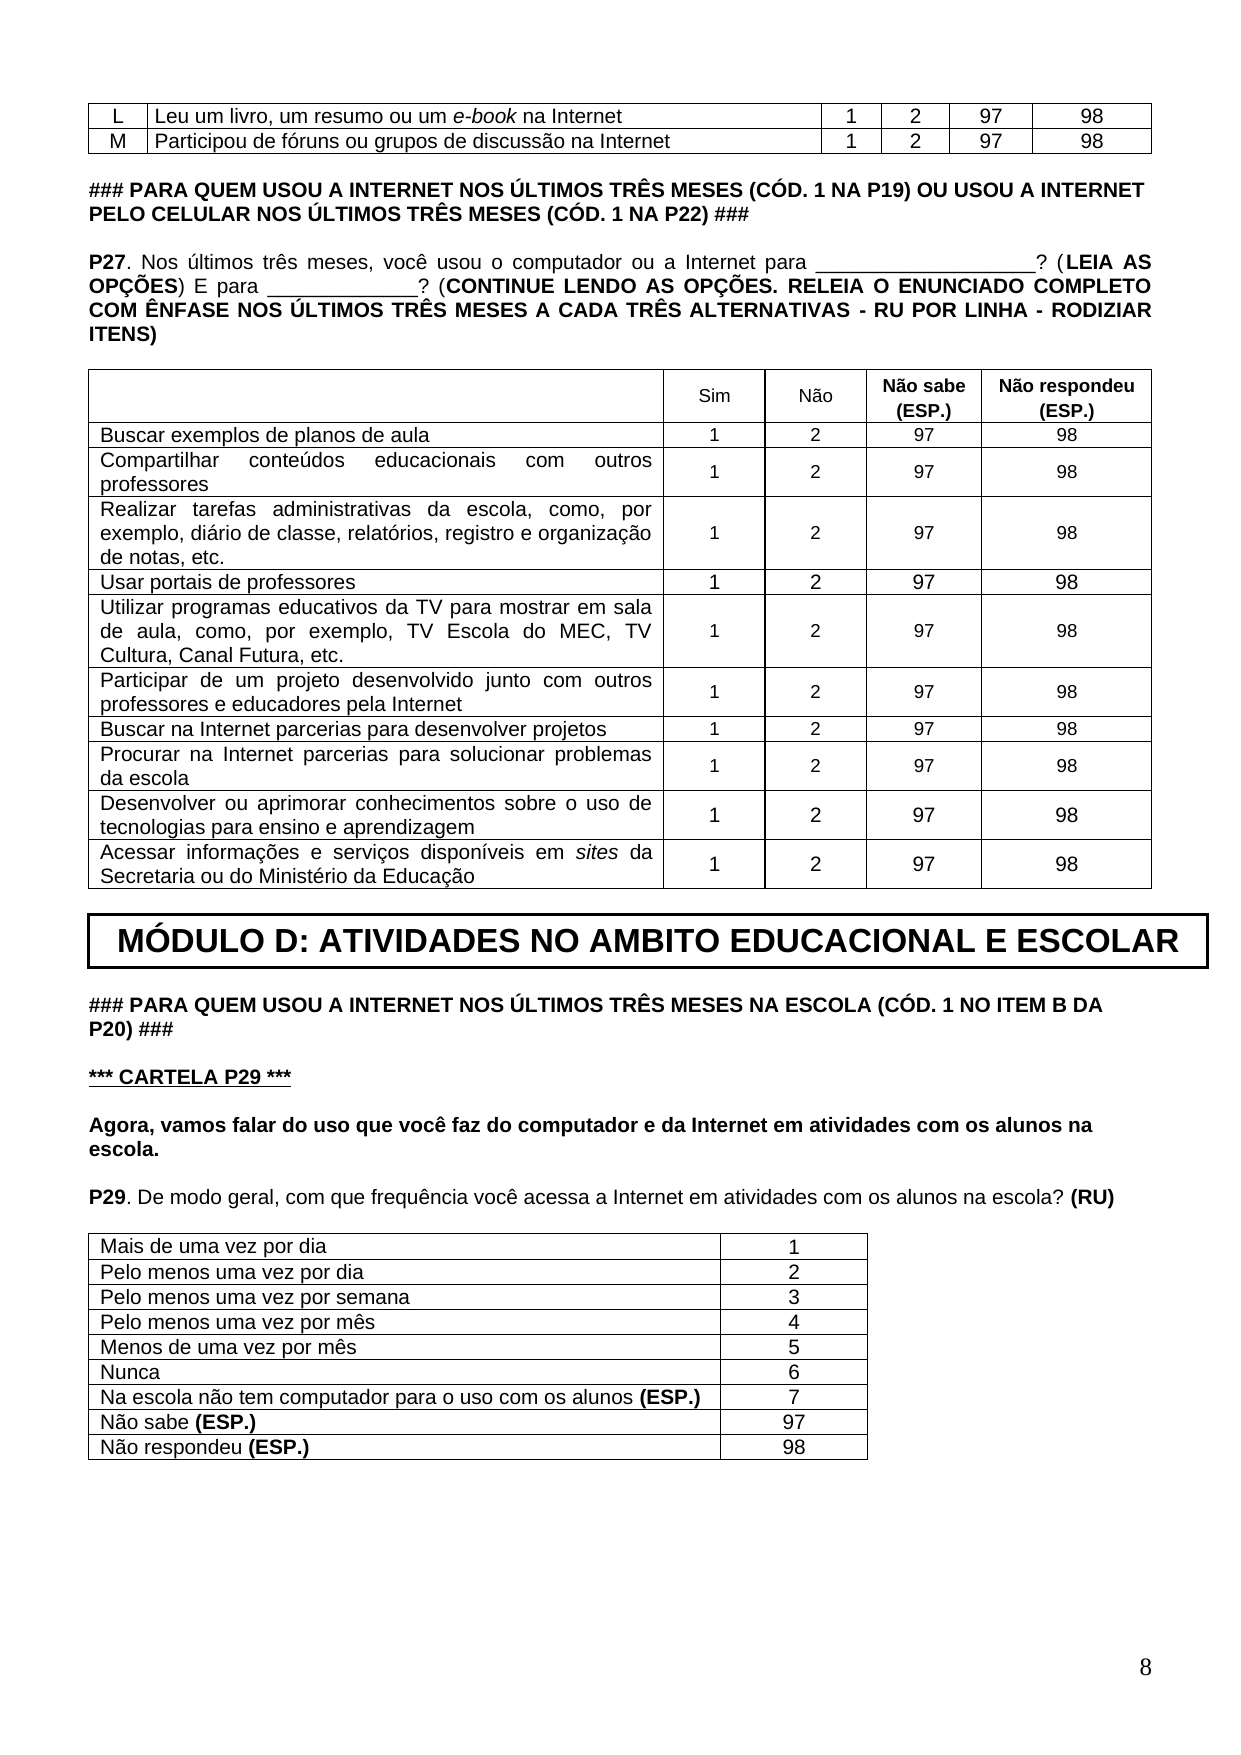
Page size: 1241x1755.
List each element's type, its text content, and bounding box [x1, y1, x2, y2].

table_cell Pelo menos uma vez por semana [89, 1285, 720, 1309]
table_cell 97 [867, 595, 981, 667]
table_cell Compartilhar conteúdos educacionais com outros professores [89, 448, 663, 496]
table_cell 2 [882, 104, 949, 128]
table_header [89, 370, 663, 422]
table_cell 97 [867, 497, 981, 569]
table_cell 97 [867, 423, 981, 447]
table_cell 1 [664, 448, 764, 496]
table_cell 98 [1033, 129, 1151, 153]
table_cell 2 [766, 423, 866, 447]
table_cell Não sabe (ESP.) [89, 1410, 720, 1434]
table_cell 97 [867, 791, 981, 838]
text ### PARA QUEM USOU A INTERNET NOS ÚLTIMOS TRÊS MESES (CÓD. 1 NA P19) OU USOU A INTERNET PELO CELULAR NOS ÚLTIMOS TRÊS MESES (CÓD. 1 NA P22) ### [89, 178, 1152, 226]
table_cell 1 [822, 129, 881, 153]
table_cell 2 [766, 717, 866, 741]
table_cell Usar portais de professores [89, 570, 663, 594]
table_cell 98 [982, 595, 1151, 667]
table_cell 98 [982, 668, 1151, 716]
table_header Sim [664, 370, 764, 422]
table_cell Nunca [89, 1360, 720, 1384]
table_cell 97 [867, 668, 981, 716]
table_cell 4 [721, 1310, 867, 1334]
table_cell 2 [766, 595, 866, 667]
table_cell 98 [982, 840, 1151, 887]
table_cell Pelo menos uma vez por mês [89, 1310, 720, 1334]
table_cell Realizar tarefas administrativas da escola, como, por exemplo, diário de classe, relatórios, registro e organização de notas, etc. [89, 497, 663, 569]
table_header Não [766, 370, 866, 422]
table_cell 7 [721, 1385, 867, 1409]
table_cell Não respondeu (ESP.) [89, 1435, 720, 1459]
table_cell Procurar na Internet parcerias para solucionar problemas da escola [89, 742, 663, 789]
table_cell 98 [982, 717, 1151, 741]
table_cell 1 [664, 423, 764, 447]
table_cell 97 [950, 129, 1032, 153]
table_header MÓDULO D: ATIVIDADES NO AMBITO EDUCACIONAL E ESCOLAR [90, 916, 1206, 966]
table_cell 98 [721, 1435, 867, 1459]
table_cell 2 [766, 497, 866, 569]
text P29. De modo geral, com que frequência você acessa a Internet em atividades com os alunos na escola? (RU) [89, 1185, 1152, 1209]
text ### PARA QUEM USOU A INTERNET NOS ÚLTIMOS TRÊS MESES NA ESCOLA (CÓD. 1 NO ITEM B DA P20) ### [89, 993, 1152, 1041]
table_cell 98 [982, 497, 1151, 569]
table_cell M [89, 129, 147, 153]
table_cell 6 [721, 1360, 867, 1384]
table_cell 3 [721, 1285, 867, 1309]
table_cell 1 [664, 668, 764, 716]
table_cell Leu um livro, um resumo ou um e-book na Internet [148, 104, 821, 128]
table_cell 1 [822, 104, 881, 128]
table_cell Pelo menos uma vez por dia [89, 1260, 720, 1284]
table_cell 98 [982, 570, 1151, 594]
table_cell 2 [766, 840, 866, 887]
table_cell 2 [721, 1260, 867, 1284]
table_cell 97 [867, 448, 981, 496]
table_cell 97 [867, 742, 981, 789]
table_cell 98 [982, 448, 1151, 496]
table_cell 1 [664, 840, 764, 887]
table_cell 1 [664, 497, 764, 569]
text Agora, vamos falar do uso que você faz do computador e da Internet em atividades com os alunos na escola. [89, 1113, 1152, 1161]
text *** CARTELA P29 *** [89, 1065, 1152, 1089]
table_cell 98 [982, 791, 1151, 838]
table_cell 97 [867, 717, 981, 741]
table_cell 97 [721, 1410, 867, 1434]
table_cell 97 [867, 840, 981, 887]
table_cell 97 [867, 570, 981, 594]
table_cell 1 [664, 570, 764, 594]
table_cell Desenvolver ou aprimorar conhecimentos sobre o uso de tecnologias para ensino e aprendizagem [89, 791, 663, 838]
table_cell 98 [982, 423, 1151, 447]
table_cell 2 [882, 129, 949, 153]
table_cell Utilizar programas educativos da TV para mostrar em sala de aula, como, por exemplo, TV Escola do MEC, TV Cultura, Canal Futura, etc. [89, 595, 663, 667]
table_cell 2 [766, 668, 866, 716]
table_cell 2 [766, 448, 866, 496]
table_cell 1 [664, 717, 764, 741]
table_header Não respondeu (ESP.) [982, 370, 1151, 422]
table_cell Menos de uma vez por mês [89, 1335, 720, 1359]
table_cell Buscar exemplos de planos de aula [89, 423, 663, 447]
table_cell Participar de um projeto desenvolvido junto com outros professores e educadores pela Internet [89, 668, 663, 716]
table_cell 2 [766, 742, 866, 789]
table_cell 1 [664, 595, 764, 667]
table_cell Acessar informações e serviços disponíveis em sites da Secretaria ou do Ministério da Educação [89, 840, 663, 887]
table_header Mais de uma vez por dia [89, 1234, 720, 1259]
table_cell 1 [664, 742, 764, 789]
table_cell 1 [664, 791, 764, 838]
table_cell 2 [766, 570, 866, 594]
table_cell Buscar na Internet parcerias para desenvolver projetos [89, 717, 663, 741]
table_cell 5 [721, 1335, 867, 1359]
table_cell 2 [766, 791, 866, 838]
table_cell 98 [982, 742, 1151, 789]
table_header 1 [721, 1234, 867, 1259]
table_cell 97 [950, 104, 1032, 128]
table_cell 98 [1033, 104, 1151, 128]
text P27. Nos últimos três meses, você usou o computador ou a Internet para ___________________? (LEIA AS OPÇÕES) E para _____________? (CONTINUE LENDO AS OPÇÕES. RELEIA O ENUNCIADO COMPLETO COM ÊNFASE NOS ÚLTIMOS TRÊS MESES A CADA TRÊS ALTERNATIVAS - RU POR LINHA - RODIZIAR ITENS) [89, 249, 1152, 345]
table_header Não sabe (ESP.) [867, 370, 981, 422]
table_cell L [89, 104, 147, 128]
table_cell Na escola não tem computador para o uso com os alunos (ESP.) [89, 1385, 720, 1409]
table_cell Participou de fóruns ou grupos de discussão na Internet [148, 129, 821, 153]
